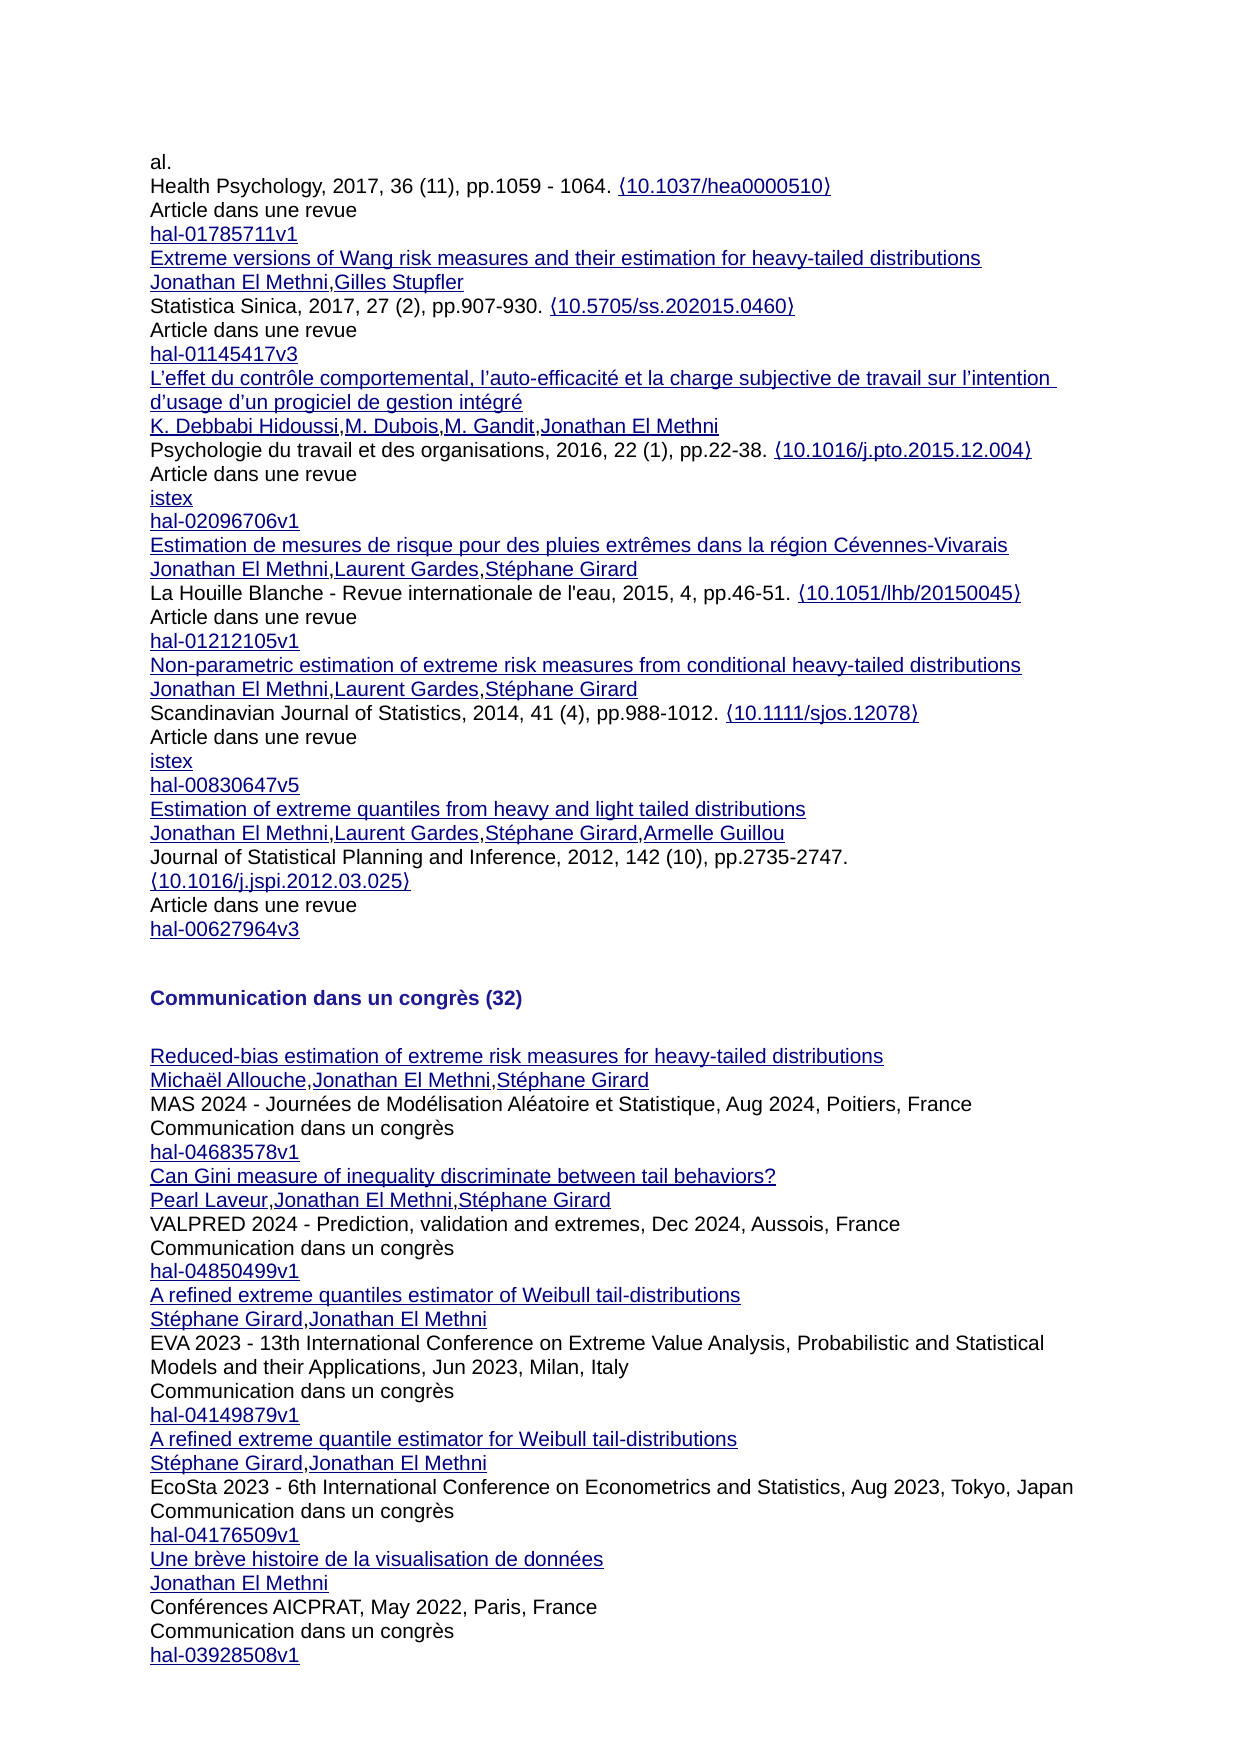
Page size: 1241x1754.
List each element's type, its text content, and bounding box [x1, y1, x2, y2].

table_header Reduced-bias estimation of extreme risk measures for heavy-tailed distributions Michaël Allouche,Jonathan El Methni,Stéphane Girard MAS 2024 - Journées de Modélisation Aléatoire et Statistique, Aug 2024, Poitiers, France Communication dans un congrès hal-04683578v1 [150, 1044, 1090, 1163]
table_cell Estimation de mesures de risque pour des pluies extrêmes dans la région Cévennes-Vivarais Jonathan El Methni,Laurent Gardes,Stéphane Girard La Houille Blanche - Revue internationale de l'eau, 2015, 4, pp.46-51. ⟨10.1051/lhb/20150045⟩ Article dans une revue hal-01212105v1 [150, 533, 1090, 653]
table_cell Non-parametric estimation of extreme risk measures from conditional heavy-tailed distributions Jonathan El Methni,Laurent Gardes,Stéphane Girard Scandinavian Journal of Statistics, 2014, 41 (4), pp.988-1012. ⟨10.1111/sjos.12078⟩ Article dans une revue istex hal-00830647v5 [150, 653, 1090, 797]
table_cell L’effet du contrôle comportemental, l’auto-efficacité et la charge subjective de travail sur l’intention d’usage d’un progiciel de gestion intégré K. Debbabi Hidoussi,M. Dubois,M. Gandit,Jonathan El Methni Psychologie du travail et des organisations, 2016, 22 (1), pp.22-38. ⟨10.1016/j.pto.2015.12.004⟩ Article dans une revue istex hal-02096706v1 [150, 366, 1090, 533]
subtitle Communication dans un congrès (32) [150, 985, 1090, 1009]
table_cell A refined extreme quantiles estimator of Weibull tail-distributions Stéphane Girard,Jonathan El Methni EVA 2023 - 13th International Conference on Extreme Value Analysis, Probabilistic and Statistical Models and their Applications, Jun 2023, Milan, Italy Communication dans un congrès hal-04149879v1 [150, 1283, 1090, 1427]
table_cell Can Gini measure of inequality discriminate between tail behaviors? Pearl Laveur,Jonathan El Methni,Stéphane Girard VALPRED 2024 - Prediction, validation and extremes, Dec 2024, Aussois, France Communication dans un congrès hal-04850499v1 [150, 1164, 1090, 1283]
table_cell A refined extreme quantile estimator for Weibull tail-distributions Stéphane Girard,Jonathan El Methni EcoSta 2023 - 6th International Conference on Econometrics and Statistics, Aug 2023, Tokyo, Japan Communication dans un congrès hal-04176509v1 [150, 1427, 1090, 1547]
table_cell al. Health Psychology, 2017, 36 (11), pp.1059 - 1064. ⟨10.1037/hea0000510⟩ Article dans une revue hal-01785711v1 [150, 150, 1090, 246]
table_cell Estimation of extreme quantiles from heavy and light tailed distributions Jonathan El Methni,Laurent Gardes,Stéphane Girard,Armelle Guillou Journal of Statistical Planning and Inference, 2012, 142 (10), pp.2735-2747. ⟨10.1016/j.jspi.2012.03.025⟩ Article dans une revue hal-00627964v3 [150, 797, 1090, 941]
table_cell Extreme versions of Wang risk measures and their estimation for heavy-tailed distributions Jonathan El Methni,Gilles Stupfler Statistica Sinica, 2017, 27 (2), pp.907-930. ⟨10.5705/ss.202015.0460⟩ Article dans une revue hal-01145417v3 [150, 246, 1090, 366]
table_cell Une brève histoire de la visualisation de données Jonathan El Methni Conférences AICPRAT, May 2022, Paris, France Communication dans un congrès hal-03928508v1 [150, 1547, 1090, 1667]
